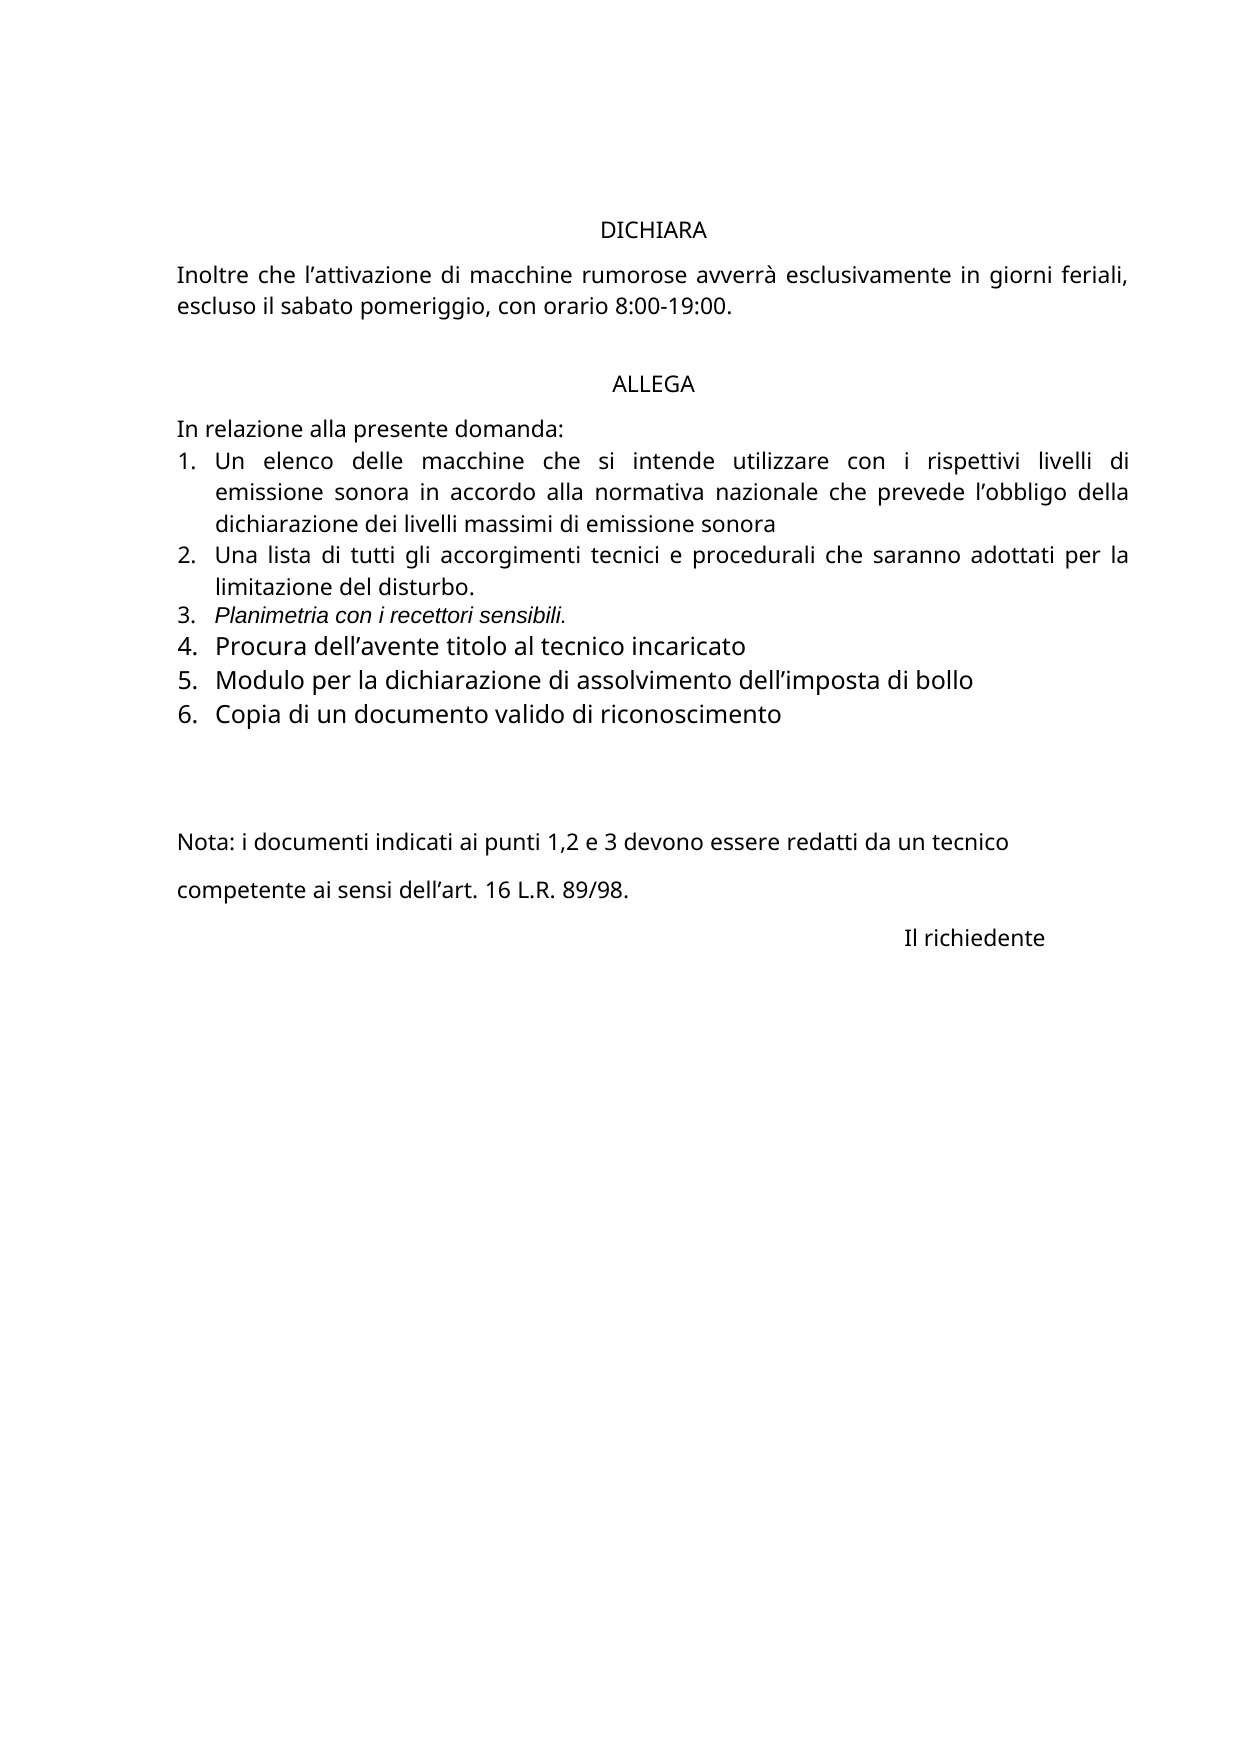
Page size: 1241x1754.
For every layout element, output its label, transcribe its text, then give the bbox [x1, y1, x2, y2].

list Modulo per la dichiarazione di assolvimento dell’imposta di bollo [177, 663, 1156, 697]
text Inoltre che l’attivazione di macchine rumorose avverrà esclusivamente in giorni feriali, escluso il sabato pomeriggio, con orario 8:00-19:00. [177, 259, 1130, 321]
text Il richiedente [137, 922, 1045, 953]
text ALLEGA [194, 368, 1113, 399]
text Nota: i documenti indicati ai punti 1,2 e 3 devono essere redatti da un tecnico competente ai sensi dell’art. 16 L.R. 89/98. [177, 826, 1123, 905]
text DICHIARA [194, 214, 1113, 245]
list Copia di un documento valido di riconoscimento [177, 697, 1156, 731]
text In relazione alla presente domanda: [177, 413, 1182, 444]
list Un elenco delle macchine che si intende utilizzare con i rispettivi livelli di emissione sonora in accordo alla normativa nazionale che prevede l’obbligo della dichiarazione dei livelli massimi di emissione sonora [177, 444, 1130, 539]
list Planimetria con i recettori sensibili. [177, 602, 1182, 628]
list Una lista di tutti gli accorgimenti tecnici e procedurali che saranno adottati per la limitazione del disturbo. [177, 539, 1130, 602]
list Procura dell’avente titolo al tecnico incaricato [177, 628, 1156, 663]
